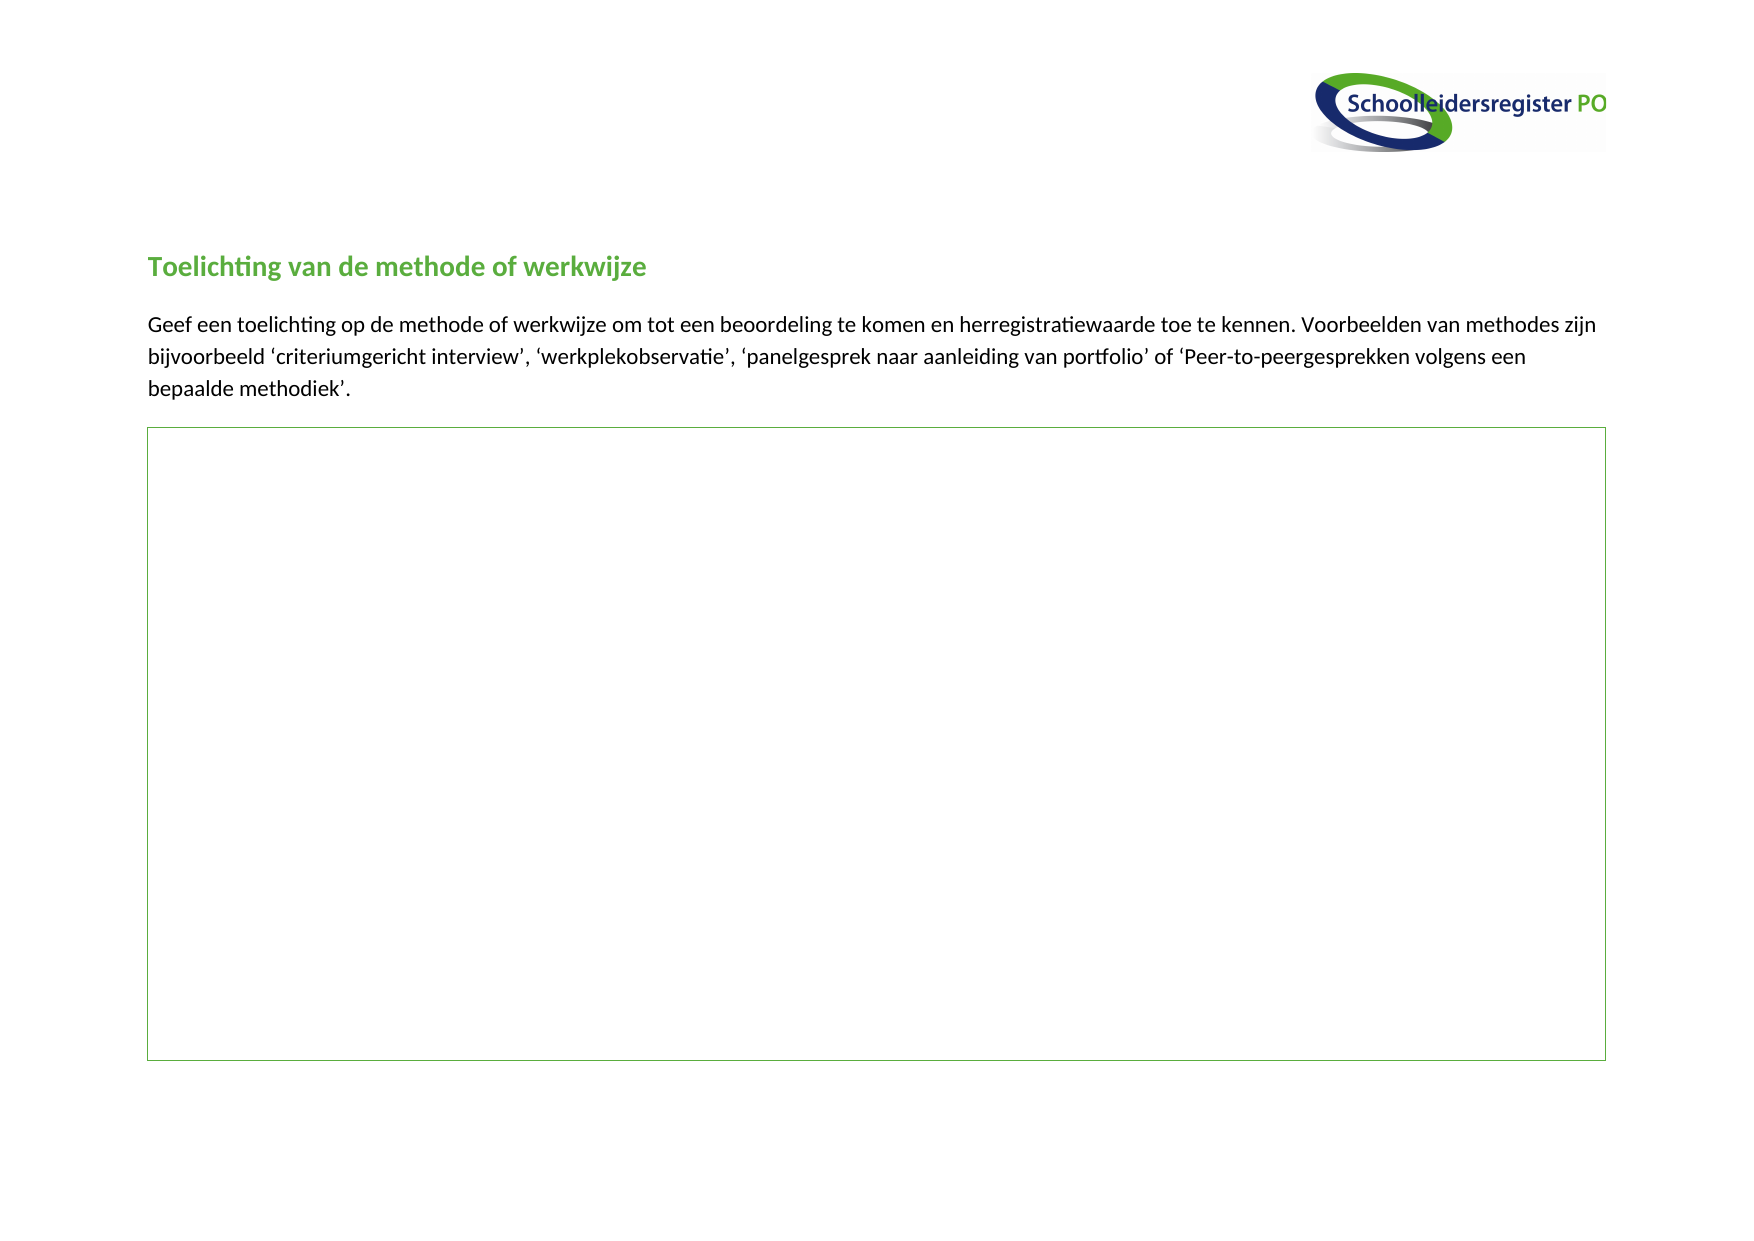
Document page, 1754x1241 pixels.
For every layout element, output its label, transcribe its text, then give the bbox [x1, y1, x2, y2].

text Geef een toelichting op de methode of werkwijze om tot een beoordeling te komen en herregistratiewaarde toe te kennen. Voorbeelden van methodes zijn bijvoorbeeld ‘criteriumgericht interview’, ‘werkplekobservatie’, ‘panelgesprek naar aanleiding van portfolio’ of ‘Peer-to-peergesprekken volgens een bepaalde methodiek’. [148, 310, 1606, 402]
table_header [148, 428, 1605, 1060]
text Toelichting van de methode of werkwijze [148, 248, 1606, 284]
